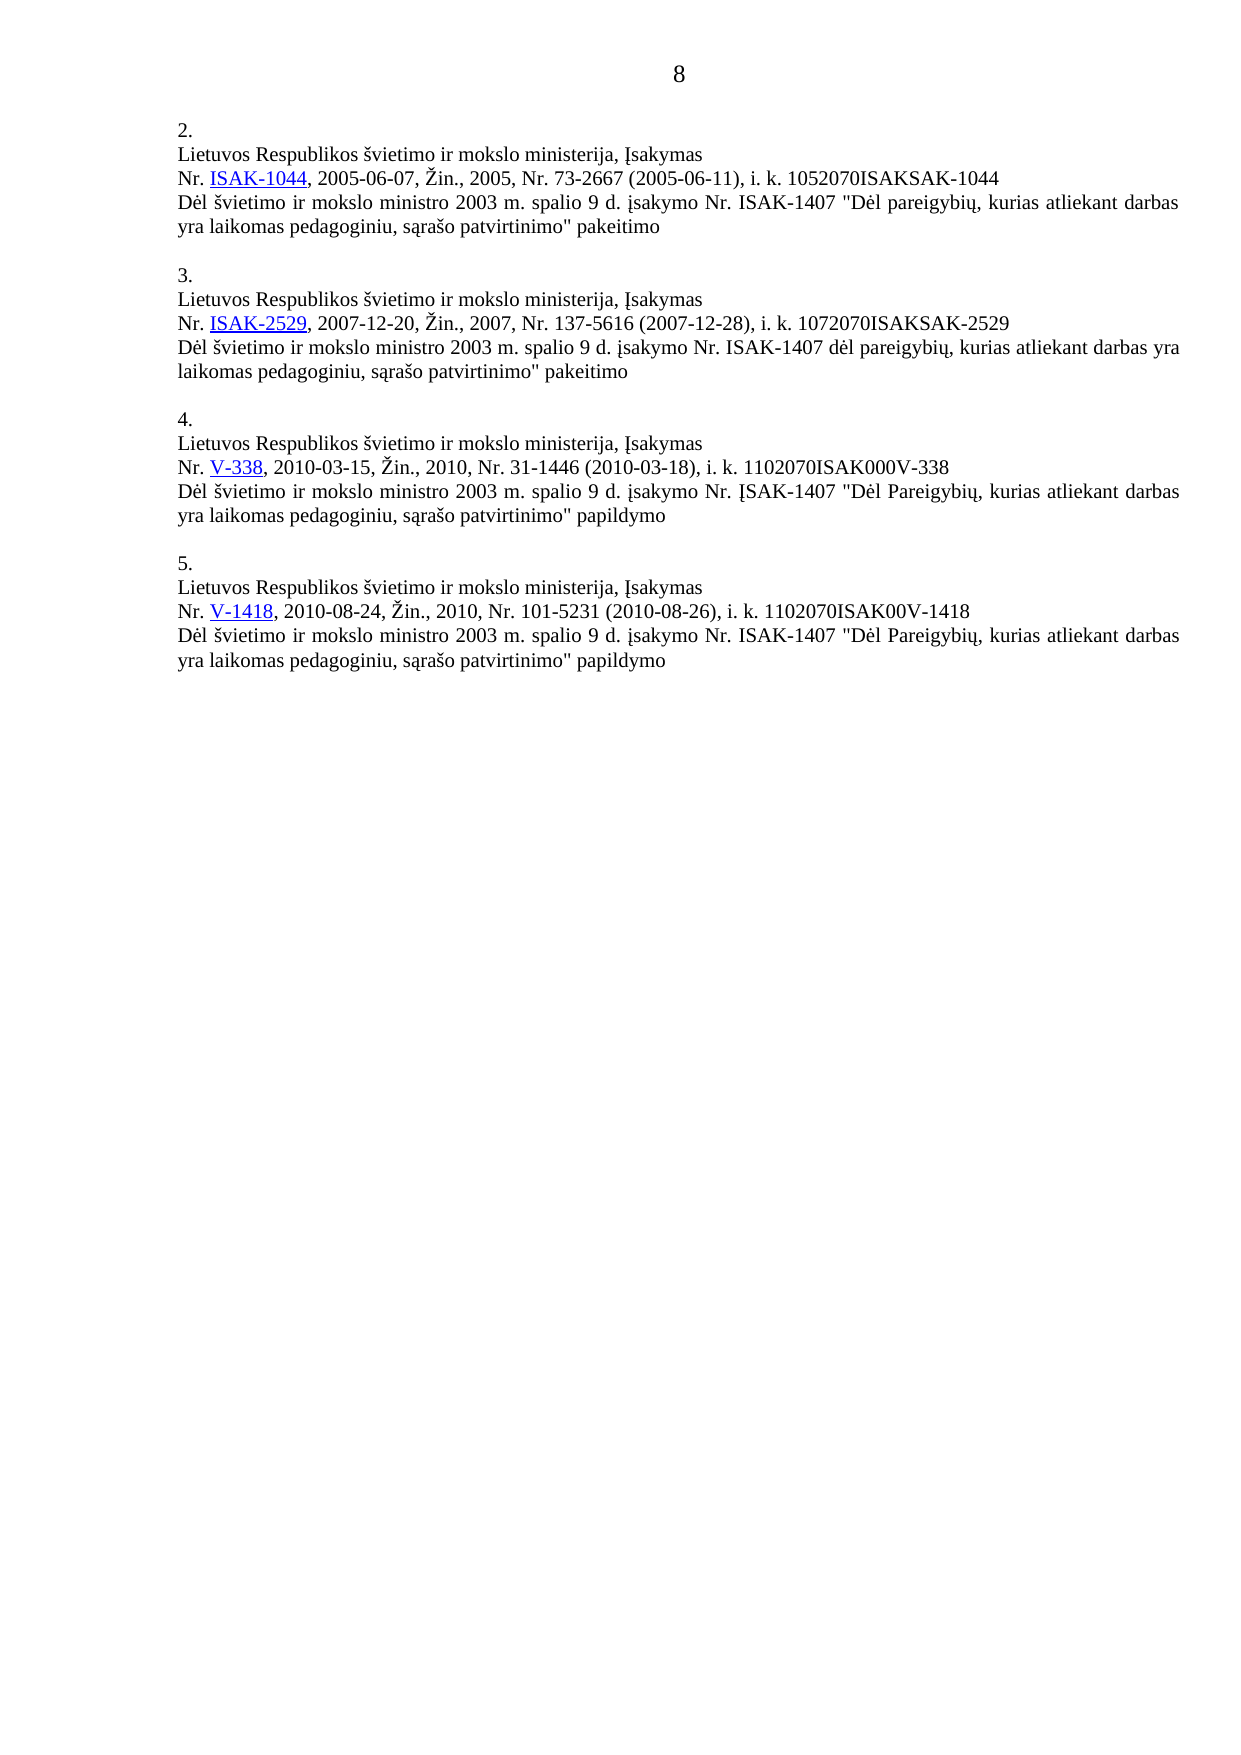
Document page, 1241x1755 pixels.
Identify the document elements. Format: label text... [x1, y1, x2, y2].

text Nr. ISAK-1044, 2005-06-07, Žin., 2005, Nr. 73-2667 (2005-06-11), i. k. 1052070ISAKSAK-1044 [177, 166, 1181, 190]
text 2. [177, 118, 1181, 142]
text Lietuvos Respublikos švietimo ir mokslo ministerija, Įsakymas [177, 431, 1181, 455]
text Lietuvos Respublikos švietimo ir mokslo ministerija, Įsakymas [177, 287, 1181, 311]
text Nr. V-338, 2010-03-15, Žin., 2010, Nr. 31-1446 (2010-03-18), i. k. 1102070ISAK000V-338 [177, 455, 1181, 479]
text Dėl švietimo ir mokslo ministro 2003 m. spalio 9 d. įsakymo Nr. ISAK-1407 "Dėl pareigybių, kurias atliekant darbas yra laikomas pedagoginiu, sąrašo patvirtinimo" pakeitimo [177, 190, 1181, 238]
text Nr. ISAK-2529, 2007-12-20, Žin., 2007, Nr. 137-5616 (2007-12-28), i. k. 1072070ISAKSAK-2529 [177, 311, 1181, 335]
text Dėl švietimo ir mokslo ministro 2003 m. spalio 9 d. įsakymo Nr. ISAK-1407 "Dėl Pareigybių, kurias atliekant darbas yra laikomas pedagoginiu, sąrašo patvirtinimo" papildymo [177, 623, 1181, 672]
text 5. [177, 551, 1181, 575]
text 4. [177, 407, 1181, 431]
text Dėl švietimo ir mokslo ministro 2003 m. spalio 9 d. įsakymo Nr. ISAK-1407 dėl pareigybių, kurias atliekant darbas yra laikomas pedagoginiu, sąrašo patvirtinimo" pakeitimo [177, 335, 1181, 383]
text Lietuvos Respublikos švietimo ir mokslo ministerija, Įsakymas [177, 142, 1181, 166]
text Dėl švietimo ir mokslo ministro 2003 m. spalio 9 d. įsakymo Nr. ĮSAK-1407 "Dėl Pareigybių, kurias atliekant darbas yra laikomas pedagoginiu, sąrašo patvirtinimo" papildymo [177, 479, 1181, 527]
text Nr. V-1418, 2010-08-24, Žin., 2010, Nr. 101-5231 (2010-08-26), i. k. 1102070ISAK00V-1418 [177, 599, 1181, 623]
text 3. [177, 262, 1181, 287]
text Lietuvos Respublikos švietimo ir mokslo ministerija, Įsakymas [177, 575, 1181, 599]
